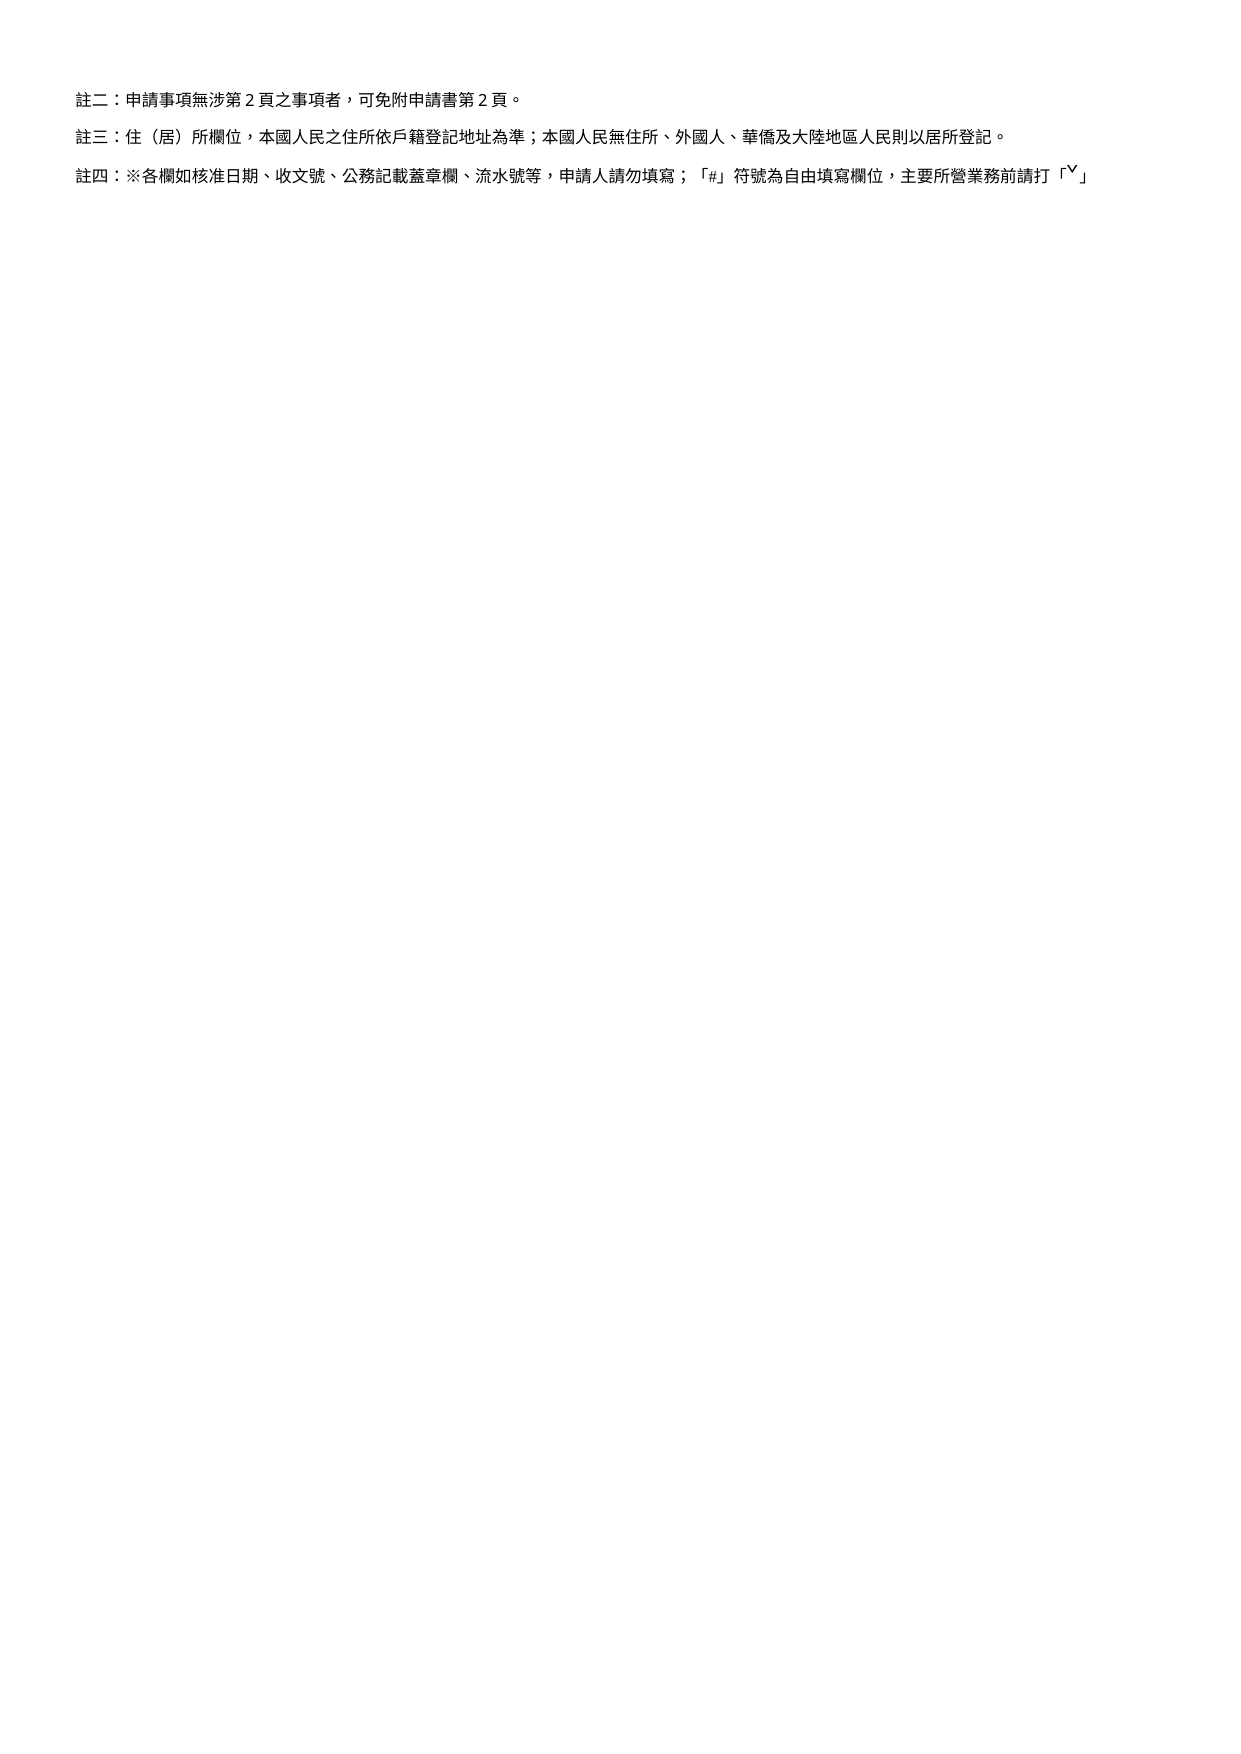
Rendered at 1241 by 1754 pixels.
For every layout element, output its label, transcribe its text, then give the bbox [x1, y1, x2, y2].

text 註二：申請事項無涉第2頁之事項者，可免附申請書第2頁。 [75, 80, 1175, 117]
text 註四：※各欄如核准日期、收文號、公務記載蓋章欄、流水號等，申請人請勿填寫；「#」符號為自由填寫欄位，主要所營業務前請打「ˇ」 [75, 155, 1175, 192]
text 註三：住（居）所欄位，本國人民之住所依戶籍登記地址為準；本國人民無住所、外國人、華僑及大陸地區人民則以居所登記。 [75, 117, 1175, 155]
